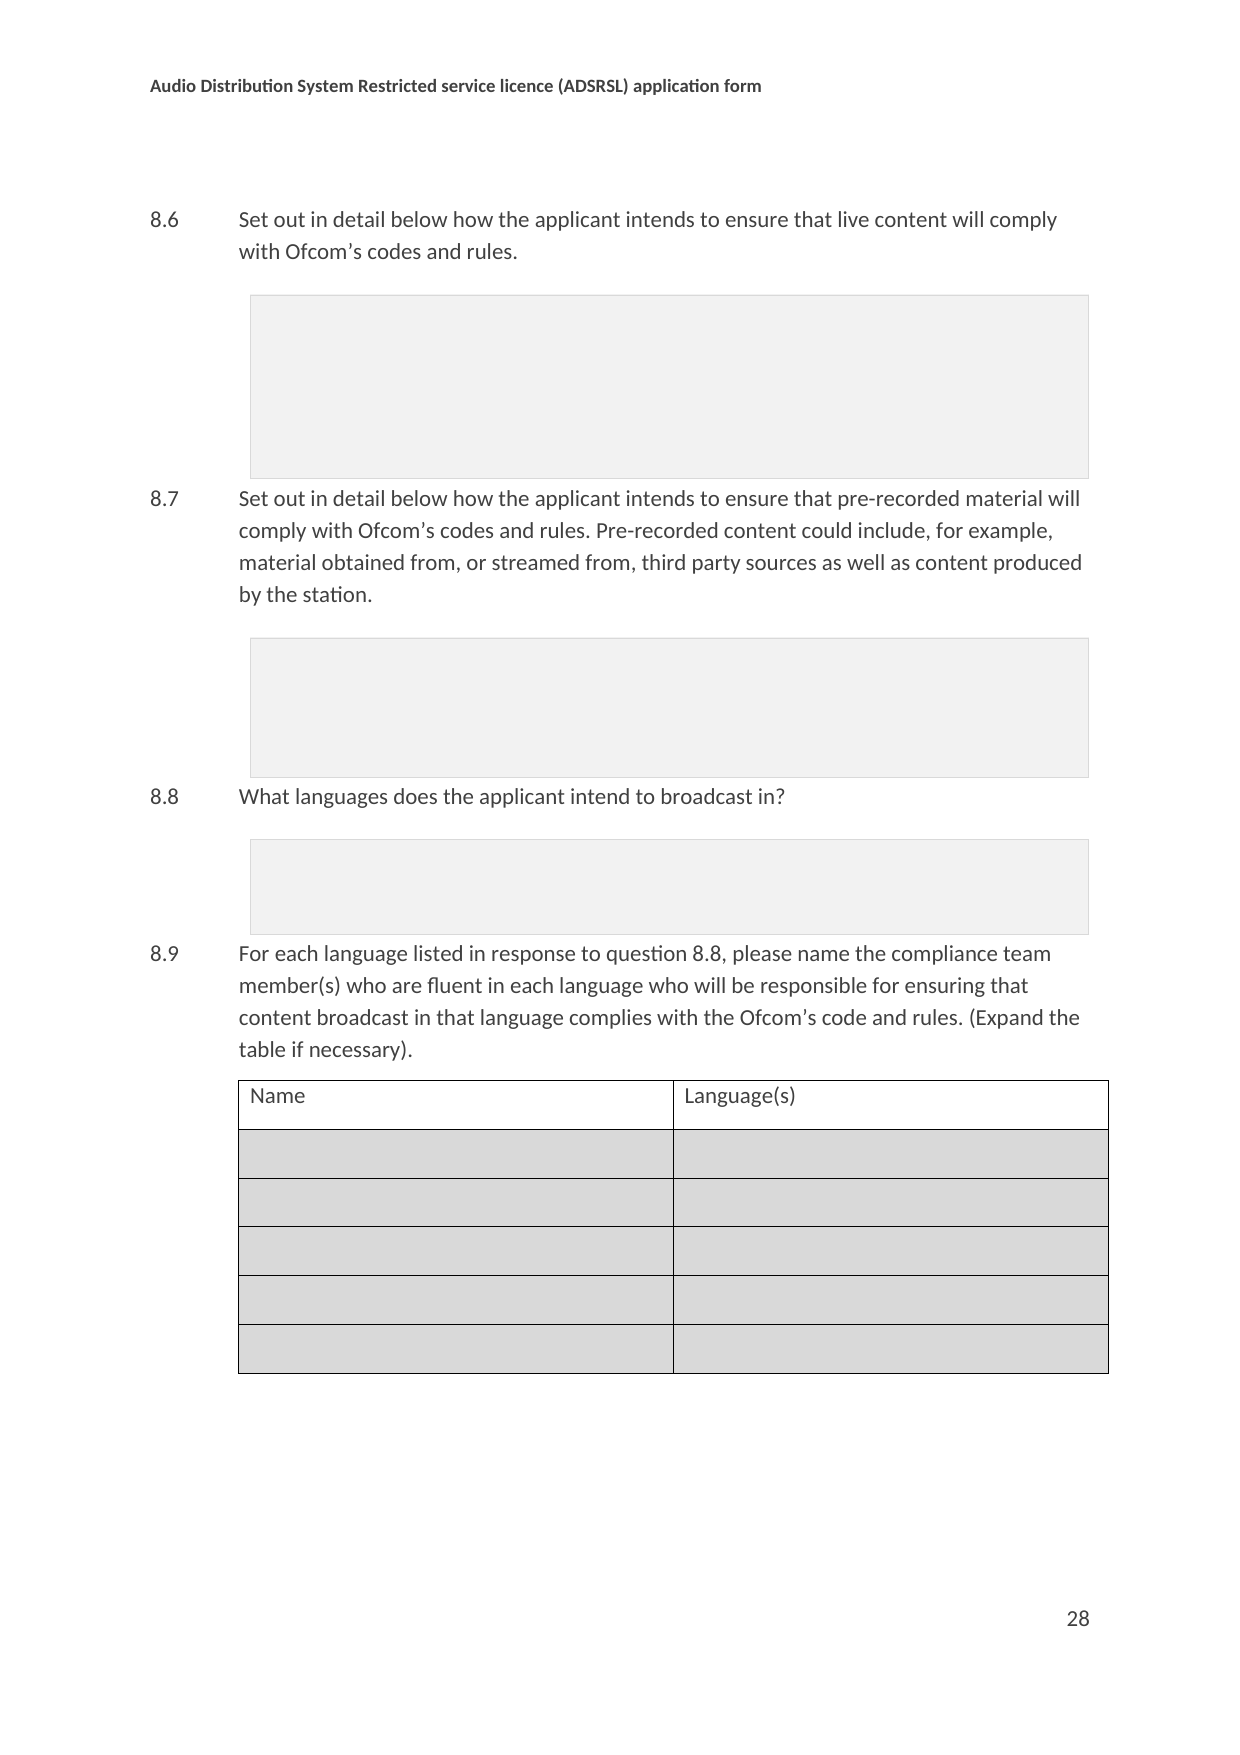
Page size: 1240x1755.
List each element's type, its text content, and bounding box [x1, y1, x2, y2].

table_cell [674, 1179, 1108, 1226]
table_cell [239, 1276, 673, 1324]
list What languages does the applicant intend to broadcast in? [150, 782, 1089, 810]
table_cell [674, 1130, 1108, 1178]
list Set out in detail below how the applicant intends to ensure that pre-recorded material will comply with Ofcom’s codes and rules. Pre-recorded content could include, for example, material obtained from, or streamed from, third party sources as well as content produced by the station. [150, 484, 1089, 608]
table_header Language(s) [674, 1081, 1108, 1129]
table_header Name [239, 1081, 673, 1129]
table_cell [674, 1325, 1108, 1373]
list For each language listed in response to question 8.8, please name the compliance team member(s) who are fluent in each language who will be responsible for ensuring that content broadcast in that language complies with the Ofcom’s code and rules. (Expand the table if necessary). [150, 939, 1089, 1063]
table_cell [674, 1227, 1108, 1275]
table_cell [239, 1325, 673, 1373]
list Set out in detail below how the applicant intends to ensure that live content will comply with Ofcom’s codes and rules. [150, 205, 1089, 265]
table_cell [239, 1130, 673, 1178]
table_cell [674, 1276, 1108, 1324]
table_cell [239, 1179, 673, 1226]
table_cell [239, 1227, 673, 1275]
